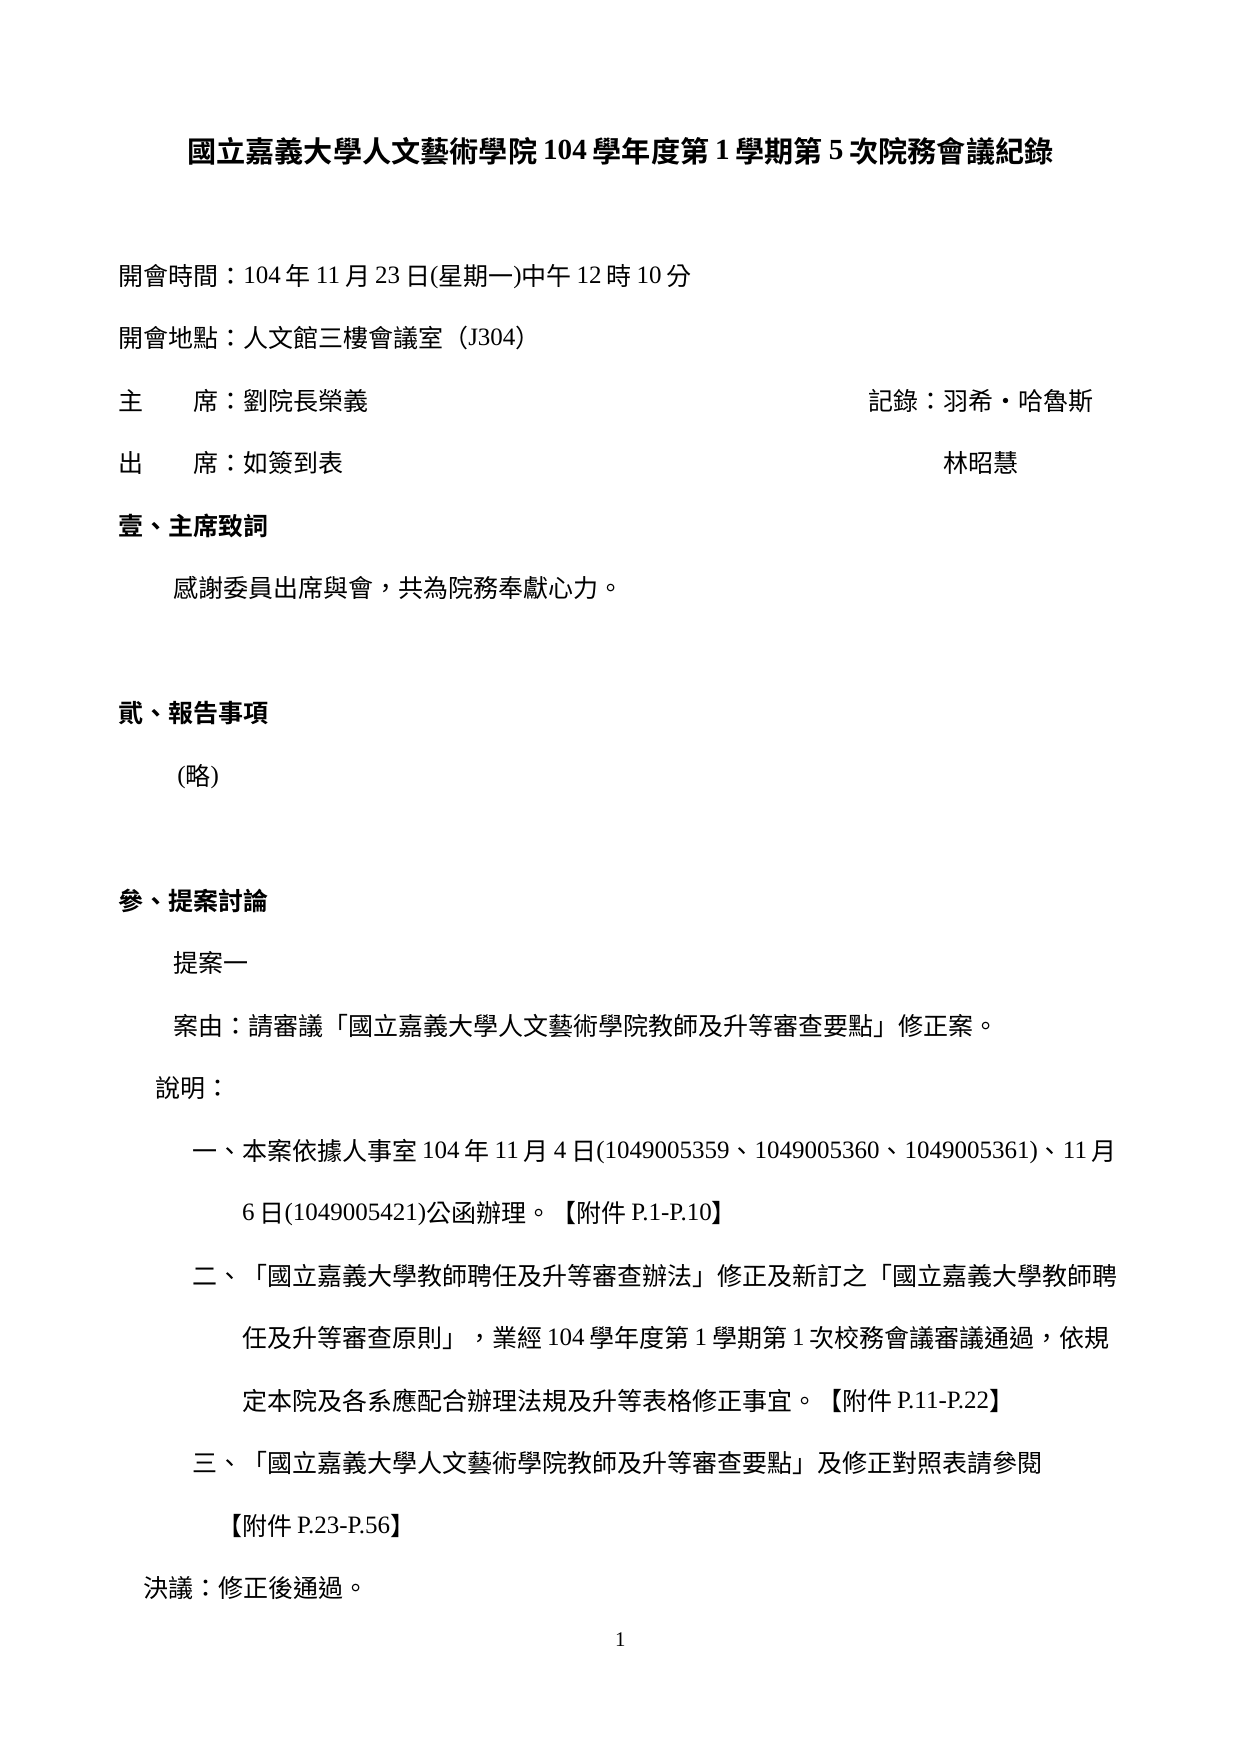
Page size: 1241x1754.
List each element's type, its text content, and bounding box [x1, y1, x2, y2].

text 壹、主席致詞 [118, 483, 1122, 545]
text 開會時間：104年11月23日(星期一)中午12時10分 [118, 233, 1122, 295]
text 出 席：如簽到表 林昭慧 [118, 420, 1122, 483]
text 三、「國立嘉義大學人文藝術學院教師及升等審查要點」及修正對照表請參閱 [192, 1420, 1122, 1483]
text 參、提案討論 [118, 858, 1122, 920]
text 主 席：劉院長榮義 記錄：羽希‧哈魯斯 [118, 358, 1122, 420]
text 說明： [143, 1045, 1122, 1108]
text 【附件P.23-P.56】 [192, 1483, 1122, 1545]
text 二、「國立嘉義大學教師聘任及升等審查辦法」修正及新訂之「國立嘉義大學教師聘任及升等審查原則」，業經104學年度第1學期第1次校務會議審議通過，依規定本院及各系應配合辦理法規及升等表格修正事宜。【附件P.11-P.22】 [192, 1233, 1122, 1420]
text 提案一 [118, 920, 1122, 983]
text 國立嘉義大學人文藝術學院104學年度第1學期第5次院務會議紀錄 [118, 108, 1122, 170]
text 貮、報告事項 [118, 670, 1122, 733]
text 開會地點：人文館三樓會議室（J304） [118, 295, 1122, 358]
text 案由：請審議「國立嘉義大學人文藝術學院教師及升等審查要點」修正案。 [118, 983, 1122, 1045]
text 一、本案依據人事室104年11月4日(1049005359、1049005360、1049005361)、11月6日(1049005421)公函辦理。【附件P.1-P.10】 [192, 1108, 1122, 1233]
text 決議：修正後通過。 [118, 1545, 1122, 1608]
text (略) [177, 733, 1122, 795]
text 感謝委員出席與會，共為院務奉獻心力。 [173, 545, 1122, 608]
